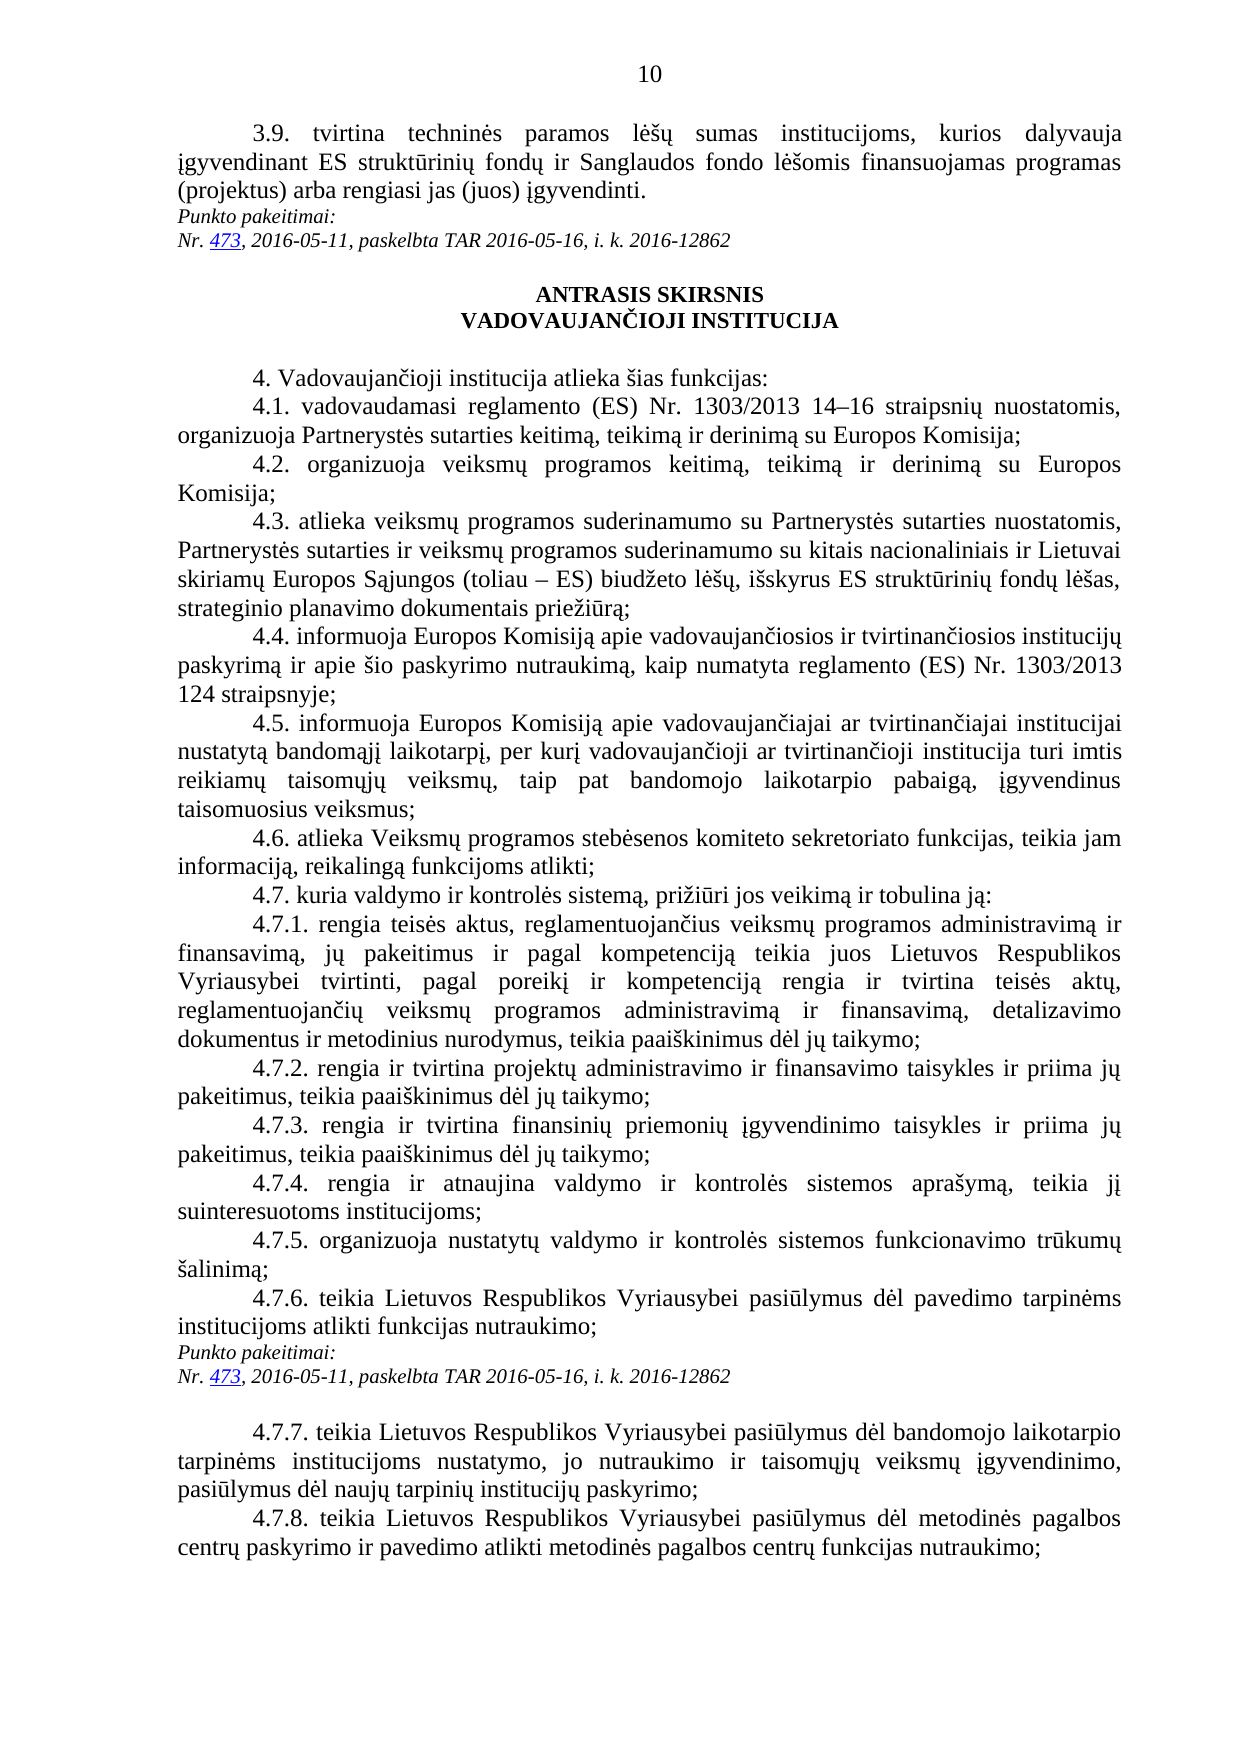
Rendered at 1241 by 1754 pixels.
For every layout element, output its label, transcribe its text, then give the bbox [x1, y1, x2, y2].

text 4.7.5. organizuoja nustatytų valdymo ir kontrolės sistemos funkcionavimo trūkumų šalinimą; [177, 1225, 1122, 1283]
text 4.6. atlieka Veiksmų programos stebėsenos komiteto sekretoriato funkcijas, teikia jam informaciją, reikalingą funkcijoms atlikti; [177, 823, 1122, 880]
text 4. Vadovaujančioji institucija atlieka šias funkcijas: [177, 363, 1122, 391]
text VADOVAUJANČIOJI INSTITUCIJA [177, 308, 1122, 334]
text Nr. 473, 2016-05-11, paskelbta TAR 2016-05-16, i. k. 2016-12862 [177, 228, 1122, 252]
text Nr. 473, 2016-05-11, paskelbta TAR 2016-05-16, i. k. 2016-12862 [177, 1364, 1122, 1388]
text 4.3. atlieka veiksmų programos suderinamumo su Partnerystės sutarties nuostatomis, Partnerystės sutarties ir veiksmų programos suderinamumo su kitais nacionaliniais ir Lietuvai skiriamų Europos Sąjungos (toliau – ES) biudžeto lėšų, išskyrus ES struktūrinių fondų lėšas, strateginio planavimo dokumentais priežiūrą; [177, 506, 1122, 621]
text 4.7.1. rengia teisės aktus, reglamentuojančius veiksmų programos administravimą ir finansavimą, jų pakeitimus ir pagal kompetenciją teikia juos Lietuvos Respublikos Vyriausybei tvirtinti, pagal poreikį ir kompetenciją rengia ir tvirtina teisės aktų, reglamentuojančių veiksmų programos administravimą ir finansavimą, detalizavimo dokumentus ir metodinius nurodymus, teikia paaiškinimus dėl jų taikymo; [177, 909, 1122, 1053]
text 4.7.4. rengia ir atnaujina valdymo ir kontrolės sistemos aprašymą, teikia jį suinteresuotoms institucijoms; [177, 1168, 1122, 1225]
text ANTRASIS SKIRSNIS [177, 281, 1122, 308]
text Punkto pakeitimai: [177, 1340, 1122, 1364]
text 4.7.3. rengia ir tvirtina finansinių priemonių įgyvendinimo taisykles ir priima jų pakeitimus, teikia paaiškinimus dėl jų taikymo; [177, 1110, 1122, 1168]
text 3.9. tvirtina techninės paramos lėšų sumas institucijoms, kurios dalyvauja įgyvendinant ES struktūrinių fondų ir Sanglaudos fondo lėšomis finansuojamas programas (projektus) arba rengiasi jas (juos) įgyvendinti. [177, 118, 1122, 204]
text 4.7.7. teikia Lietuvos Respublikos Vyriausybei pasiūlymus dėl bandomojo laikotarpio tarpinėms institucijoms nustatymo, jo nutraukimo ir taisomųjų veiksmų įgyvendinimo, pasiūlymus dėl naujų tarpinių institucijų paskyrimo; [177, 1417, 1122, 1503]
text 4.7.6. teikia Lietuvos Respublikos Vyriausybei pasiūlymus dėl pavedimo tarpinėms institucijoms atlikti funkcijas nutraukimo; [177, 1283, 1122, 1340]
text 4.1. vadovaudamasi reglamento (ES) Nr. 1303/2013 14–16 straipsnių nuostatomis, organizuoja Partnerystės sutarties keitimą, teikimą ir derinimą su Europos Komisija; [177, 391, 1122, 449]
text 4.7.8. teikia Lietuvos Respublikos Vyriausybei pasiūlymus dėl metodinės pagalbos centrų paskyrimo ir pavedimo atlikti metodinės pagalbos centrų funkcijas nutraukimo; [177, 1503, 1122, 1561]
text 4.4. informuoja Europos Komisiją apie vadovaujančiosios ir tvirtinančiosios institucijų paskyrimą ir apie šio paskyrimo nutraukimą, kaip numatyta reglamento (ES) Nr. 1303/2013 124 straipsnyje; [177, 621, 1122, 708]
text Punkto pakeitimai: [177, 204, 1122, 228]
text 4.7. kuria valdymo ir kontrolės sistemą, prižiūri jos veikimą ir tobulina ją: [177, 880, 1122, 909]
text 4.5. informuoja Europos Komisiją apie vadovaujančiajai ar tvirtinančiajai institucijai nustatytą bandomąjį laikotarpį, per kurį vadovaujančioji ar tvirtinančioji institucija turi imtis reikiamų taisomųjų veiksmų, taip pat bandomojo laikotarpio pabaigą, įgyvendinus taisomuosius veiksmus; [177, 708, 1122, 823]
text 4.2. organizuoja veiksmų programos keitimą, teikimą ir derinimą su Europos Komisija; [177, 449, 1122, 506]
text 4.7.2. rengia ir tvirtina projektų administravimo ir finansavimo taisykles ir priima jų pakeitimus, teikia paaiškinimus dėl jų taikymo; [177, 1053, 1122, 1110]
